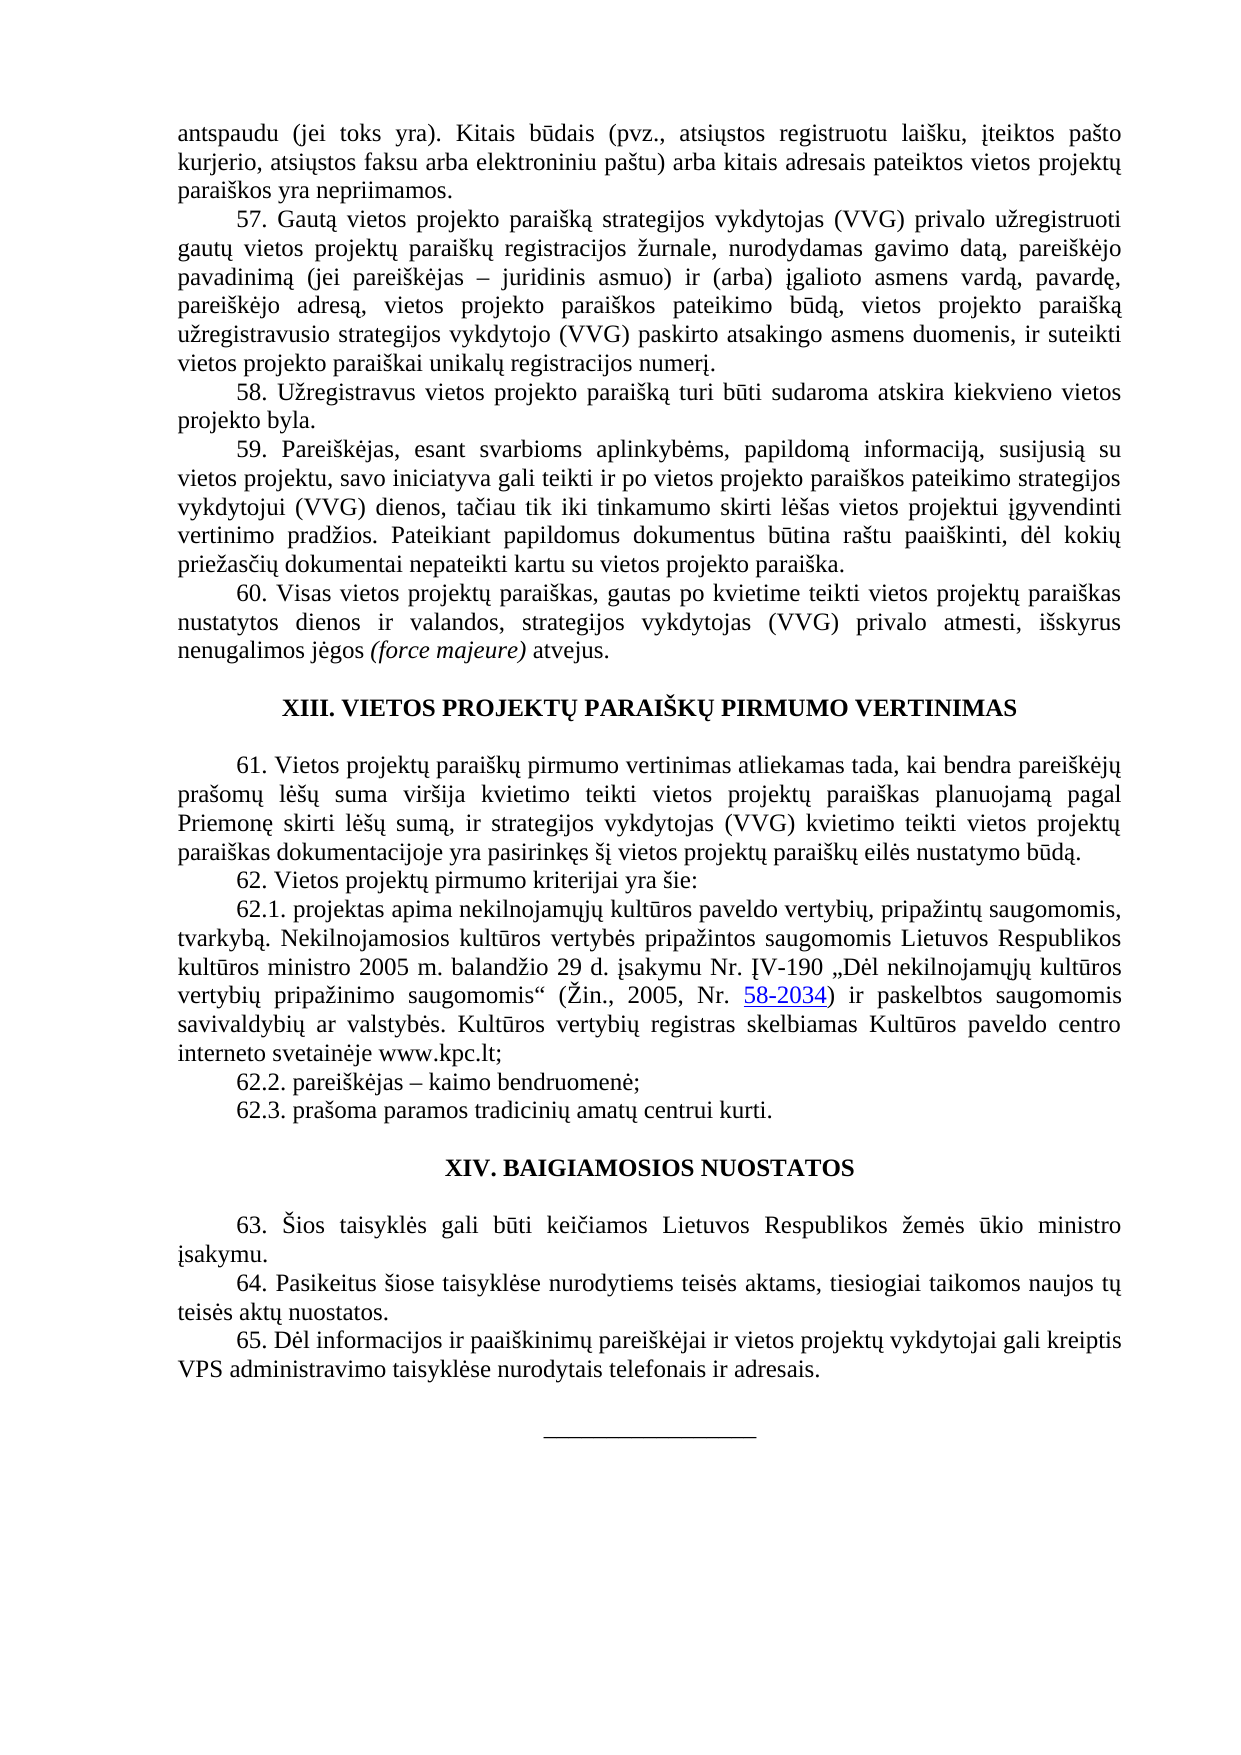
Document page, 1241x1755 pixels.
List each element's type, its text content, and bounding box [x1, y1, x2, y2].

text 62.3. prašoma paramos tradicinių amatų centrui kurti. [177, 1096, 1122, 1124]
text XIII. VIETOS PROJEKTŲ PARAIŠKŲ PIRMUMO VERTINIMAS [177, 693, 1122, 722]
text 62.1. projektas apima nekilnojamųjų kultūros paveldo vertybių, pripažintų saugomomis, tvarkybą. Nekilnojamosios kultūros vertybės pripažintos saugomomis Lietuvos Respublikos kultūros ministro 2005 m. balandžio 29 d. įsakymu Nr. ĮV-190 „Dėl nekilnojamųjų kultūros vertybių pripažinimo saugomomis“ (Žin., 2005, Nr. 58-2034) ir paskelbtos saugomomis savivaldybių ar valstybės. Kultūros vertybių registras skelbiamas Kultūros paveldo centro interneto svetainėje www.kpc.lt; [177, 894, 1122, 1067]
text _________________ [177, 1412, 1122, 1441]
text 59. Pareiškėjas, esant svarbioms aplinkybėms, papildomą informaciją, susijusią su vietos projektu, savo iniciatyva gali teikti ir po vietos projekto paraiškos pateikimo strategijos vykdytojui (VVG) dienos, tačiau tik iki tinkamumo skirti lėšas vietos projektui įgyvendinti vertinimo pradžios. Pateikiant papildomus dokumentus būtina raštu paaiškinti, dėl kokių priežasčių dokumentai nepateikti kartu su vietos projekto paraiška. [177, 434, 1122, 578]
text 63. Šios taisyklės gali būti keičiamos Lietuvos Respublikos žemės ūkio ministro įsakymu. [177, 1211, 1122, 1268]
text 65. Dėl informacijos ir paaiškinimų pareiškėjai ir vietos projektų vykdytojai gali kreiptis VPS administravimo taisyklėse nurodytais telefonais ir adresais. [177, 1326, 1122, 1383]
text 61. Vietos projektų paraiškų pirmumo vertinimas atliekamas tada, kai bendra pareiškėjų prašomų lėšų suma viršija kvietimo teikti vietos projektų paraiškas planuojamą pagal Priemonę skirti lėšų sumą, ir strategijos vykdytojas (VVG) kvietimo teikti vietos projektų paraiškas dokumentacijoje yra pasirinkęs šį vietos projektų paraiškų eilės nustatymo būdą. [177, 751, 1122, 866]
text antspaudu (jei toks yra). Kitais būdais (pvz., atsiųstos registruotu laišku, įteiktos pašto kurjerio, atsiųstos faksu arba elektroniniu paštu) arba kitais adresais pateiktos vietos projektų paraiškos yra nepriimamos. [177, 118, 1122, 204]
text 58. Užregistravus vietos projekto paraišką turi būti sudaroma atskira kiekvieno vietos projekto byla. [177, 377, 1122, 434]
text 62.2. pareiškėjas – kaimo bendruomenė; [177, 1067, 1122, 1096]
text 62. Vietos projektų pirmumo kriterijai yra šie: [177, 866, 1122, 894]
text 64. Pasikeitus šiose taisyklėse nurodytiems teisės aktams, tiesiogiai taikomos naujos tų teisės aktų nuostatos. [177, 1268, 1122, 1326]
text 57. Gautą vietos projekto paraišką strategijos vykdytojas (VVG) privalo užregistruoti gautų vietos projektų paraiškų registracijos žurnale, nurodydamas gavimo datą, pareiškėjo pavadinimą (jei pareiškėjas – juridinis asmuo) ir (arba) įgalioto asmens vardą, pavardę, pareiškėjo adresą, vietos projekto paraiškos pateikimo būdą, vietos projekto paraišką užregistravusio strategijos vykdytojo (VVG) paskirto atsakingo asmens duomenis, ir suteikti vietos projekto paraiškai unikalų registracijos numerį. [177, 204, 1122, 377]
text 60. Visas vietos projektų paraiškas, gautas po kvietime teikti vietos projektų paraiškas nustatytos dienos ir valandos, strategijos vykdytojas (VVG) privalo atmesti, išskyrus nenugalimos jėgos (force majeure) atvejus. [177, 578, 1122, 664]
text XIV. BAIGIAMOSIOS NUOSTATOS [177, 1153, 1122, 1182]
